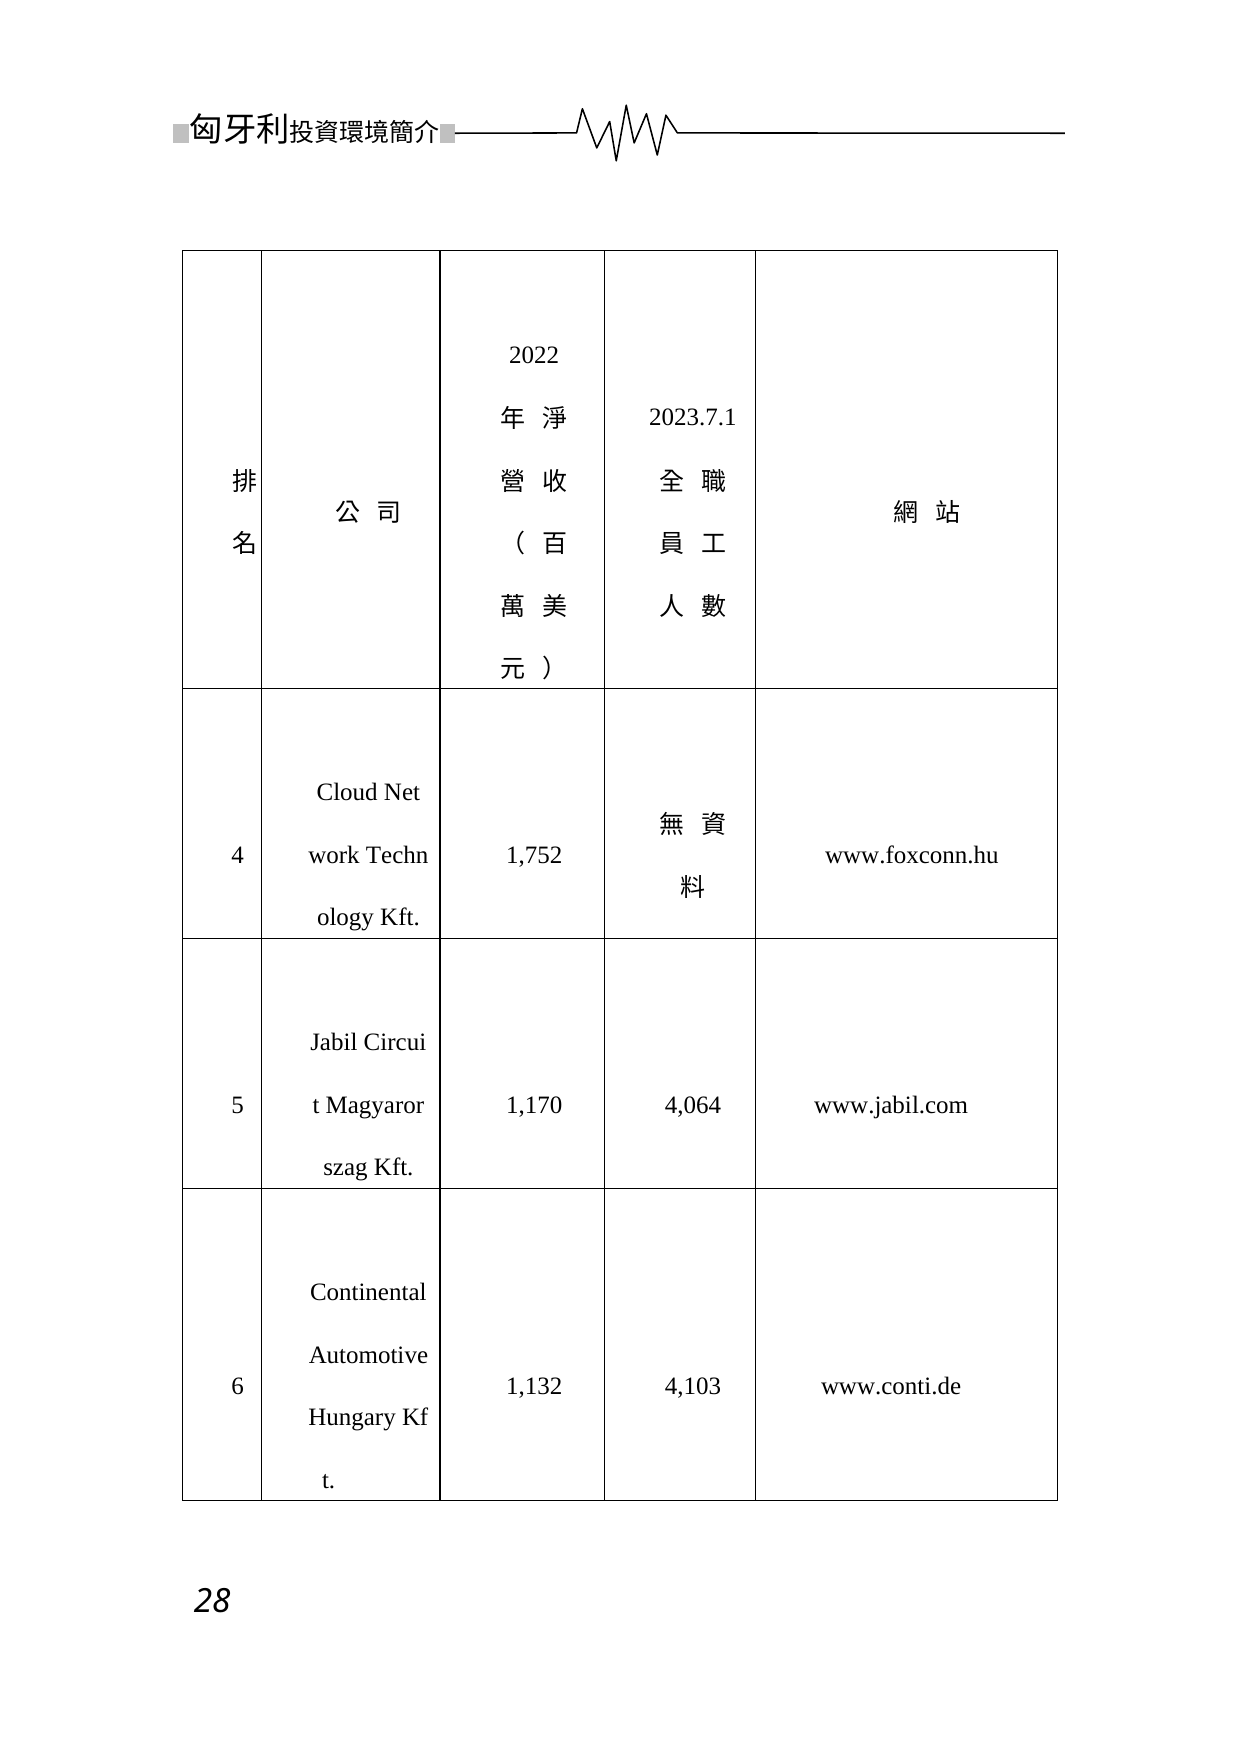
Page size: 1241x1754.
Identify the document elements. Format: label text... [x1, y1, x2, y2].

table_cell www.jabil.com [756, 939, 1057, 1188]
table_header 公司 [262, 251, 439, 688]
table_cell Cloud Network Technology Kft. [262, 689, 439, 938]
table_header 排名 [183, 251, 261, 688]
table_cell Continental Automotive Hungary Kft. [262, 1189, 439, 1500]
table_cell 4,064 [605, 939, 755, 1188]
table_cell www.conti.de [756, 1189, 1057, 1500]
table_header 2022年淨營收（百萬美元） [441, 251, 604, 688]
table_cell 1,170 [441, 939, 604, 1188]
table_header 2023.7.1全職員工人數 [605, 251, 755, 688]
table_cell 無資料 [605, 689, 755, 938]
table_cell 1,752 [441, 689, 604, 938]
table_header 網站 [756, 251, 1057, 688]
table_cell www.foxconn.hu [756, 689, 1057, 938]
table_cell 1,132 [441, 1189, 604, 1500]
table_cell 4 [183, 689, 261, 938]
table_cell Jabil Circuit Magyarorszag Kft. [262, 939, 439, 1188]
table_cell 4,103 [605, 1189, 755, 1500]
table_cell 5 [183, 939, 261, 1188]
table_cell 6 [183, 1189, 261, 1500]
